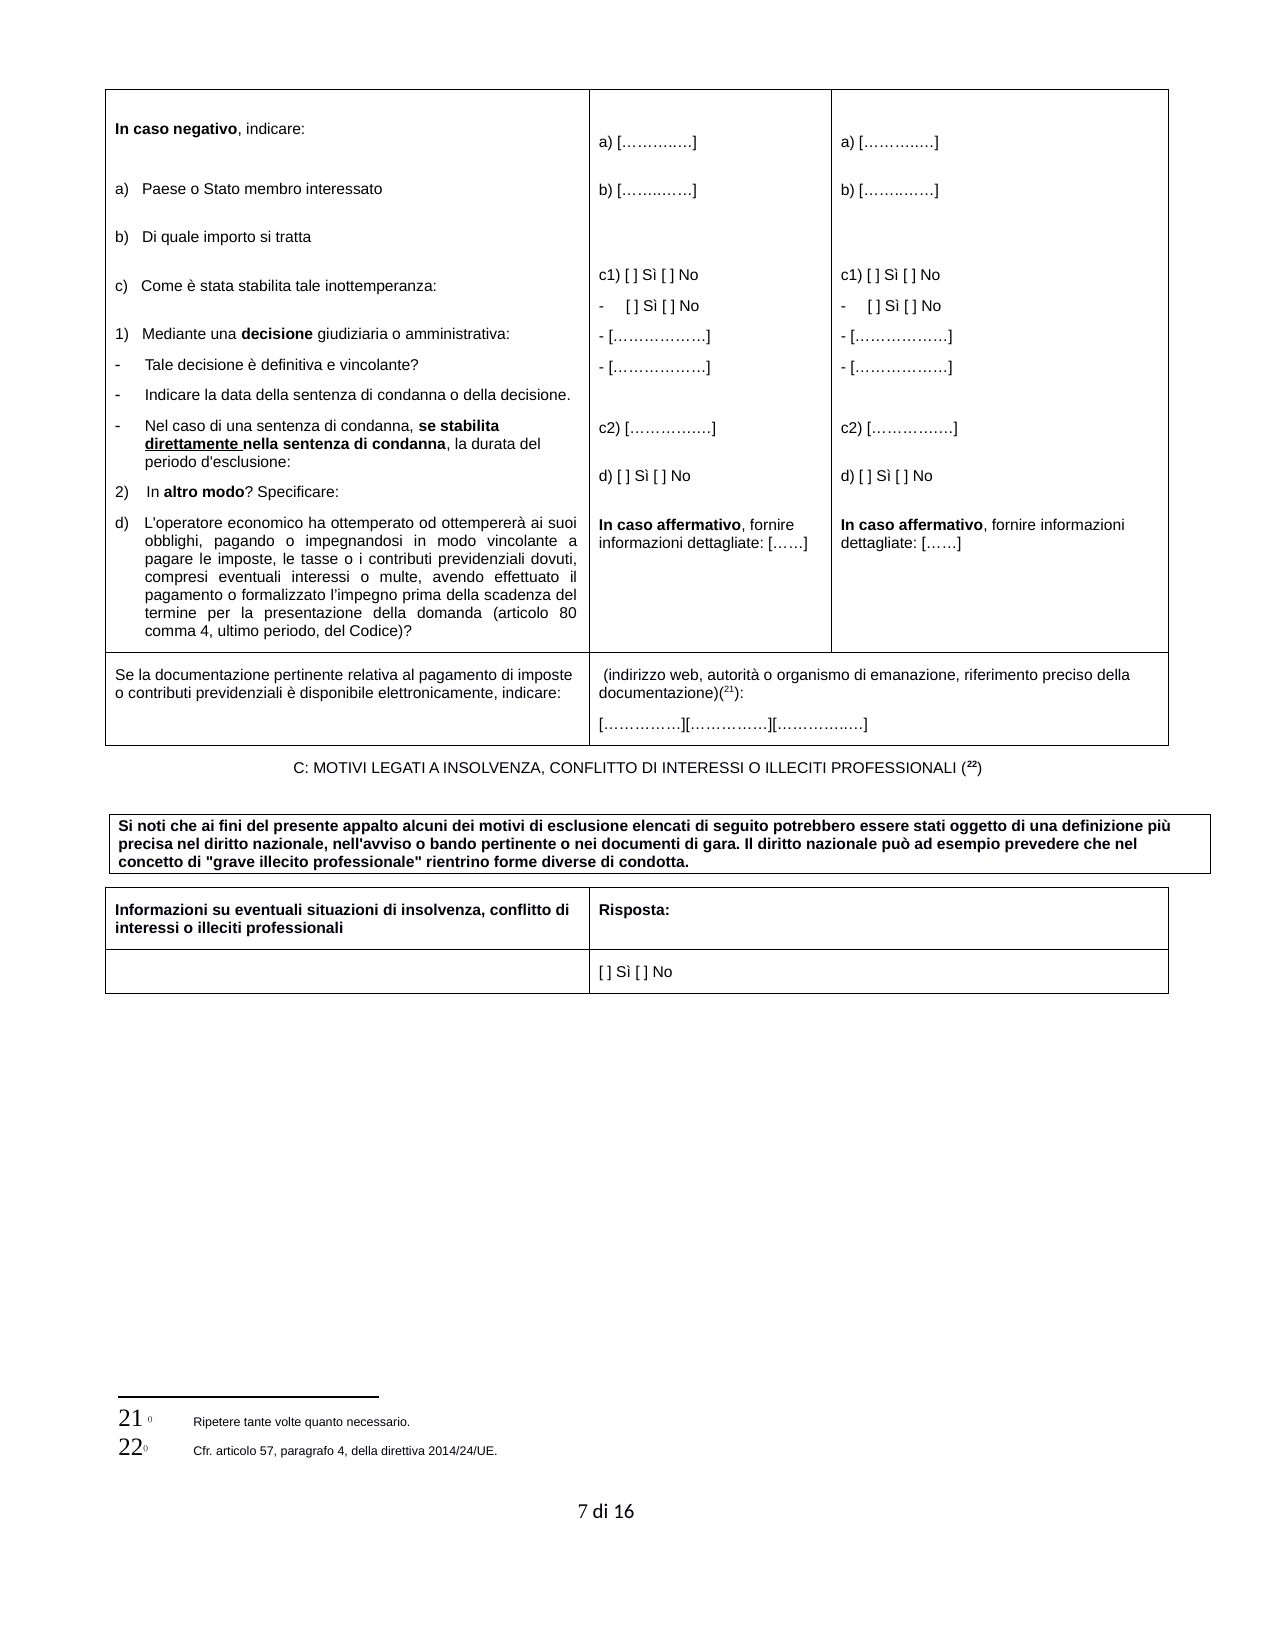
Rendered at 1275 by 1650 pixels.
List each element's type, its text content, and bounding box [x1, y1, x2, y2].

table_cell a) [………..…] b) [……..……] c1) [ ] Sì [ ] No - [ ] Sì [ ] No - [………………] - [………………] c2) [………….…] d) [ ] Sì [ ] No In caso affermativo, fornire informazioni dettagliate: [……] [832, 90, 1168, 652]
table_cell a) [………..…] b) [……..……] c1) [ ] Sì [ ] No - [ ] Sì [ ] No - [………………] - [………………] c2) [………….…] d) [ ] Sì [ ] No In caso affermativo, fornire informazioni dettagliate: [……] [590, 90, 831, 652]
table_header Informazioni su eventuali situazioni di insolvenza, conflitto di interessi o illeciti professionali [106, 888, 589, 949]
text () Cfr. articolo 57, paragrafo 4, della direttiva 2014/24/UE. [118, 1432, 1157, 1461]
text Si noti che ai fini del presente appalto alcuni dei motivi di esclusione elencati di seguito potrebbero essere stati oggetto di una definizione più precisa nel diritto nazionale, nell'avviso o bando pertinente o nei documenti di gara. Il diritto nazionale può ad esempio prevedere che nel concetto di "grave illecito professionale" rientrino forme diverse di condotta. [110, 815, 1210, 873]
table_cell (indirizzo web, autorità o organismo di emanazione, riferimento preciso della documentazione)(): [……………][……………][…………..…] [590, 653, 1168, 745]
table_cell [ ] Sì [ ] No [590, 950, 1168, 993]
table_cell [106, 950, 589, 993]
table_header Risposta: [590, 888, 1168, 949]
table_cell Se la documentazione pertinente relativa al pagamento di imposte o contributi previdenziali è disponibile elettronicamente, indicare: [106, 653, 589, 745]
title C: motivi legati a insolvenza, conflitto di interessi o illeciti professionali () [118, 758, 1157, 776]
table_cell In caso negativo, indicare: a) Paese o Stato membro interessato b) Di quale importo si tratta c) Come è stata stabilita tale inottemperanza: 1) Mediante una decisione giudiziaria o amministrativa: Tale decisione è definitiva e vincolante? Indicare la data della sentenza di condanna o della decisione. Nel caso di una sentenza di condanna, se stabilita direttamente nella sentenza di condanna, la durata del periodo d'esclusione: 2) In altro modo? Specificare: d) L'operatore economico ha ottemperato od ottempererà ai suoi obblighi, pagando o impegnandosi in modo vincolante a pagare le imposte, le tasse o i contributi previdenziali dovuti, compresi eventuali interessi o multe, avendo effettuato il pagamento o formalizzato l’impegno prima della scadenza del termine per la presentazione della domanda (articolo 80 comma 4, ultimo periodo, del Codice)? [106, 90, 589, 652]
